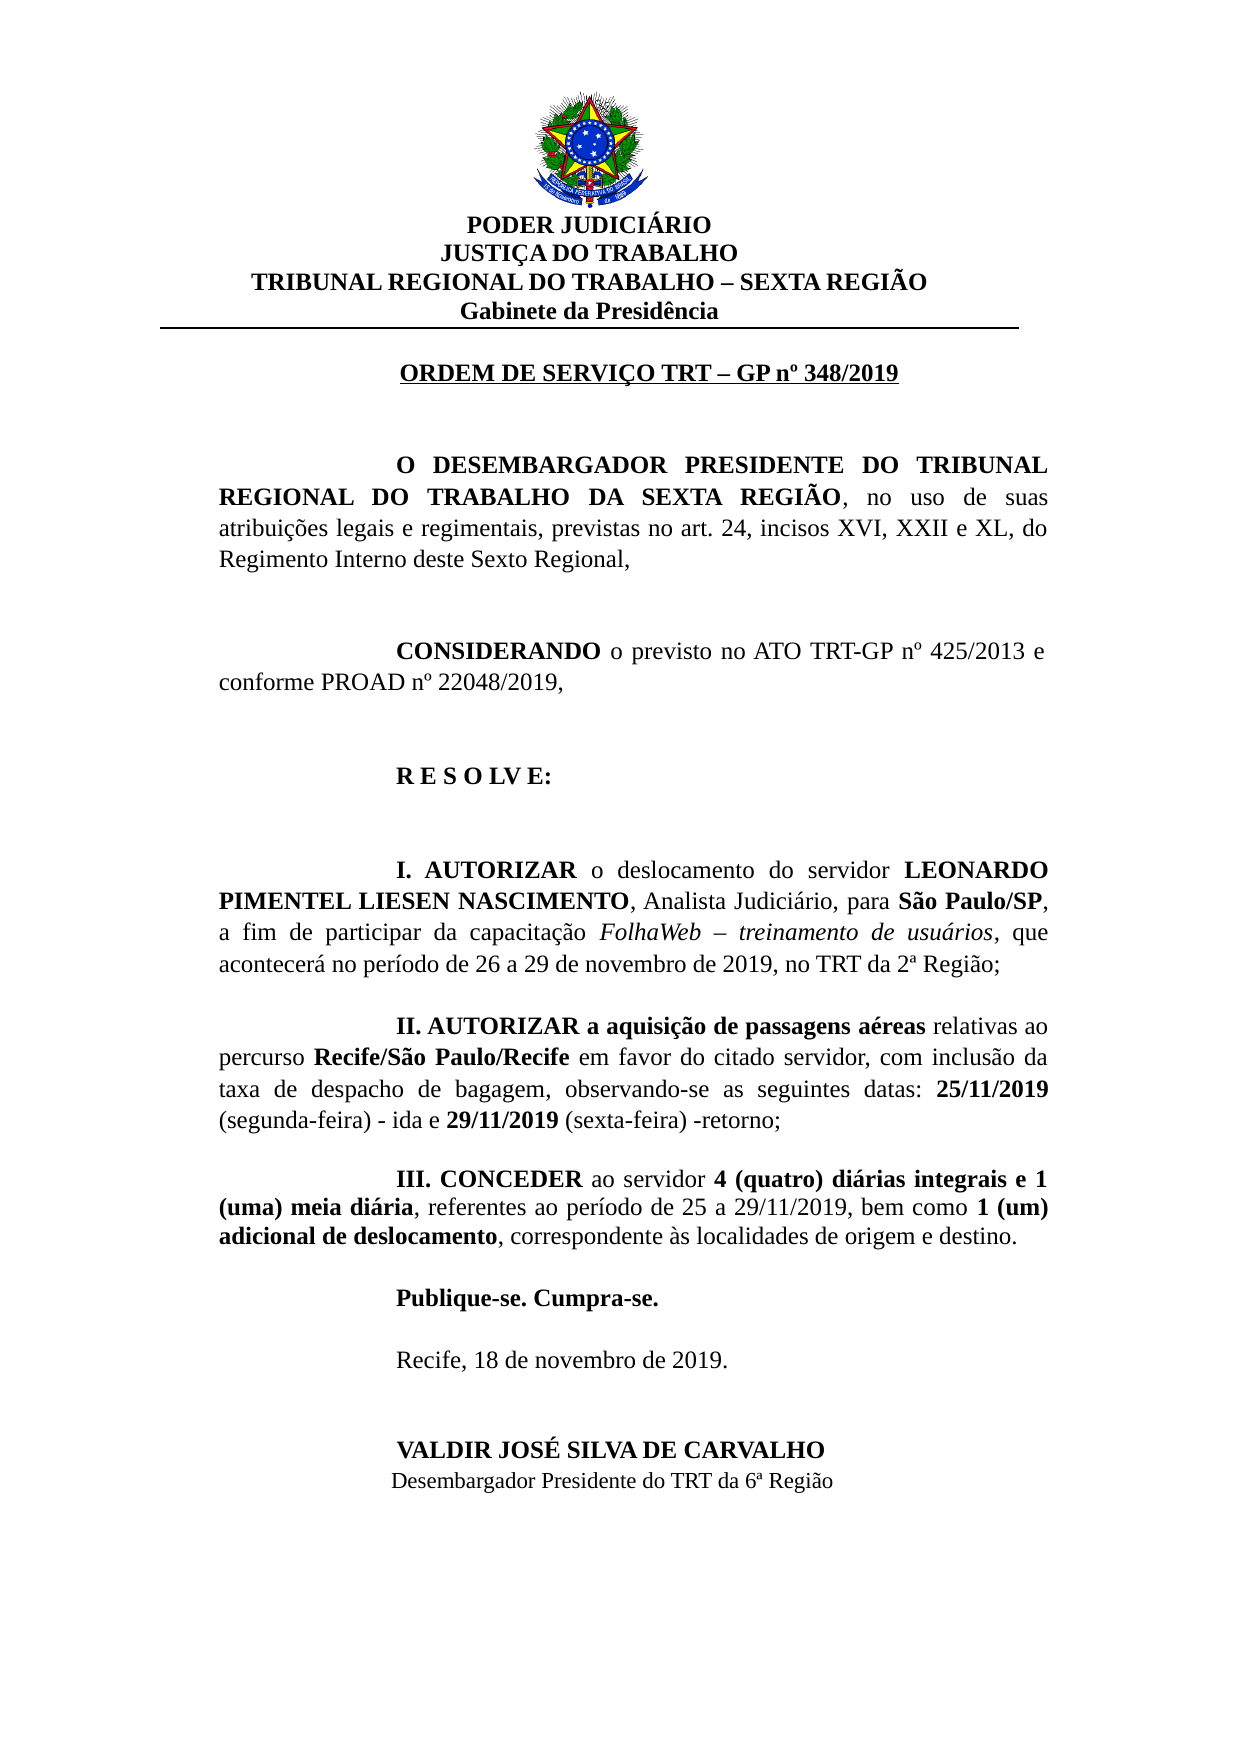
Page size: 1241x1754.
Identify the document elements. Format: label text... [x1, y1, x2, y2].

text R E S O LV E: [218, 759, 960, 791]
text Recife, 18 de novembro de 2019. [218, 1344, 960, 1375]
subtitle ORDEM DE SERVIÇO TRT – GP nº 348/2019 [263, 358, 960, 386]
text I. AUTORIZAR o deslocamento do servidor LEONARDO PIMENTEL LIESEN NASCIMENTO, Analista Judiciário, para São Paulo/SP, a fim de participar da capacitação FolhaWeb – treinamento de usuários, que acontecerá no período de 26 a 29 de novembro de 2019, no TRT da 2ª Região; [218, 853, 1048, 978]
text II. AUTORIZAR a aquisição de passagens aéreas relativas ao percurso Recife/São Paulo/Recife em favor do citado servidor, com inclusão da taxa de despacho de bagagem, observando-se as seguintes datas: 25/11/2019 (segunda-feira) - ida e 29/11/2019 (sexta-feira) -retorno; [218, 1009, 1048, 1134]
text VALDIR JOSÉ SILVA DE CARVALHO [218, 1435, 960, 1464]
text III. CONCEDER ao servidor 4 (quatro) diárias integrais e 1 (uma) meia diária, referentes ao período de 25 a 29/11/2019, bem como 1 (um) adicional de deslocamento, correspondente às localidades de origem e destino. [218, 1164, 1048, 1250]
text Publique-se. Cumpra-se. [218, 1281, 960, 1312]
text Desembargador Presidente do TRT da 6ª Região [159, 1464, 960, 1495]
text O DESEMBARGADOR PRESIDENTE DO TRIBUNAL REGIONAL DO TRABALHO DA SEXTA REGIÃO, no uso de suas atribuições legais e regimentais, previstas no art. 24, incisos XVI, XXII e XL, do Regimento Interno deste Sexto Regional, [218, 449, 1048, 574]
picture [527, 88, 651, 210]
text CONSIDERANDO o previsto no ATO TRT-GP nº 425/2013 e conforme PROAD nº 22048/2019, [218, 634, 1045, 697]
